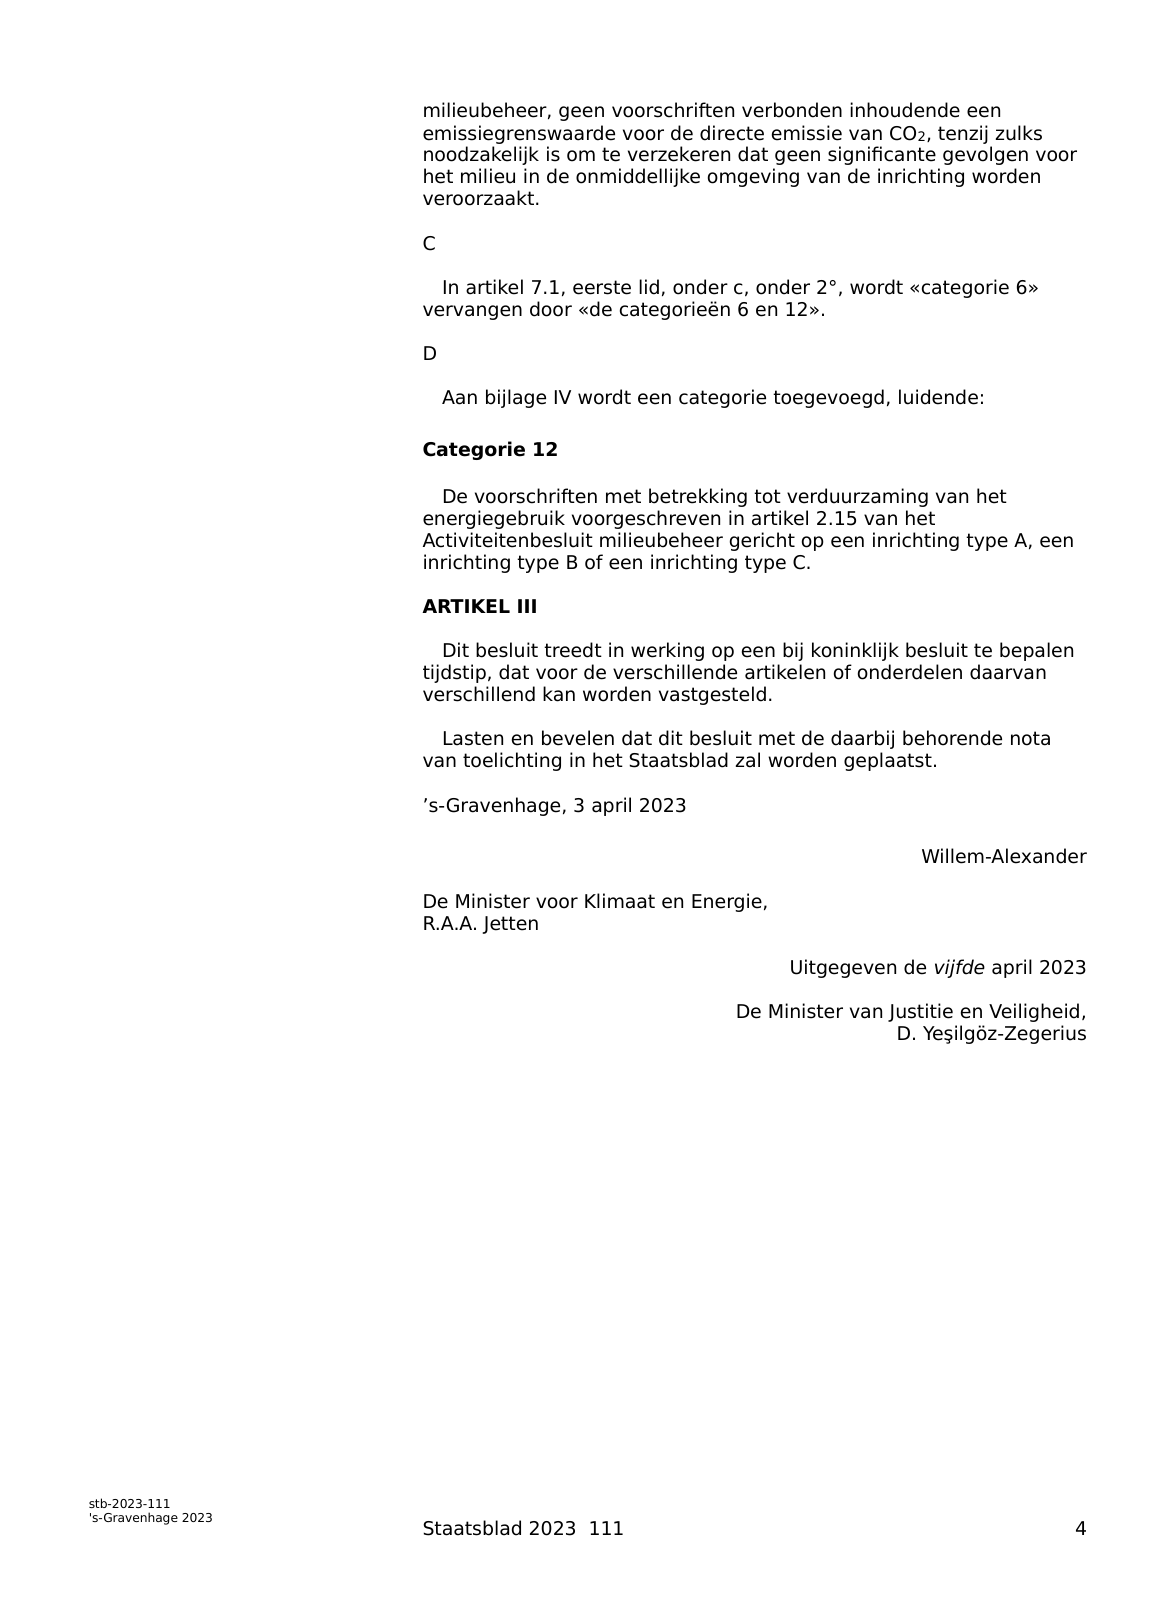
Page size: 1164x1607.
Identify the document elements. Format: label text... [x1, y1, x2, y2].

text De Minister voor Klimaat en Energie, R.A.A. Jetten [422, 891, 1087, 934]
text Lasten en bevelen dat dit besluit met de daarbij behorende nota van toelichting in het Staatsblad zal worden geplaatst. [422, 728, 1087, 772]
text In artikel 7.1, eerste lid, onder c, onder 2°, wordt «categorie 6» vervangen door «de categorieën 6 en 12». [422, 277, 1087, 321]
text D [422, 343, 1087, 365]
subtitle ARTIKEL III [422, 596, 1087, 618]
text Dit besluit treedt in werking op een bij koninklijk besluit te bepalen tijdstip, dat voor de verschillende artikelen of onderdelen daarvan verschillend kan worden vastgesteld. [422, 640, 1087, 706]
text Aan bijlage IV wordt een categorie toegevoegd, luidende: [422, 387, 1087, 409]
text C [422, 232, 1087, 254]
text milieubeheer, geen voorschriften verbonden inhoudende een emissiegrenswaarde voor de directe emissie van CO2, tenzij zulks noodzakelijk is om te verzekeren dat geen significante gevolgen voor het milieu in de onmiddellijke omgeving van de inrichting worden veroorzaakt. [422, 100, 1087, 210]
text Uitgegeven de vijfde april 2023 [422, 957, 1087, 979]
text De voorschriften met betrekking tot verduurzaming van het energiegebruik voorgeschreven in artikel 2.15 van het Activiteitenbesluit milieubeheer gericht op een inrichting type A, een inrichting type B of een inrichting type C. [422, 486, 1087, 574]
text stb-2023-111 [88, 1497, 323, 1511]
subtitle Categorie 12 [422, 439, 1087, 461]
text De Minister van Justitie en Veiligheid, D. Yeşilgöz-Zegerius [422, 1001, 1087, 1045]
text Willem-Alexander [422, 846, 1087, 868]
text 's-Gravenhage 2023 [88, 1511, 323, 1525]
text ’s-Gravenhage, 3 april 2023 [422, 794, 1087, 816]
